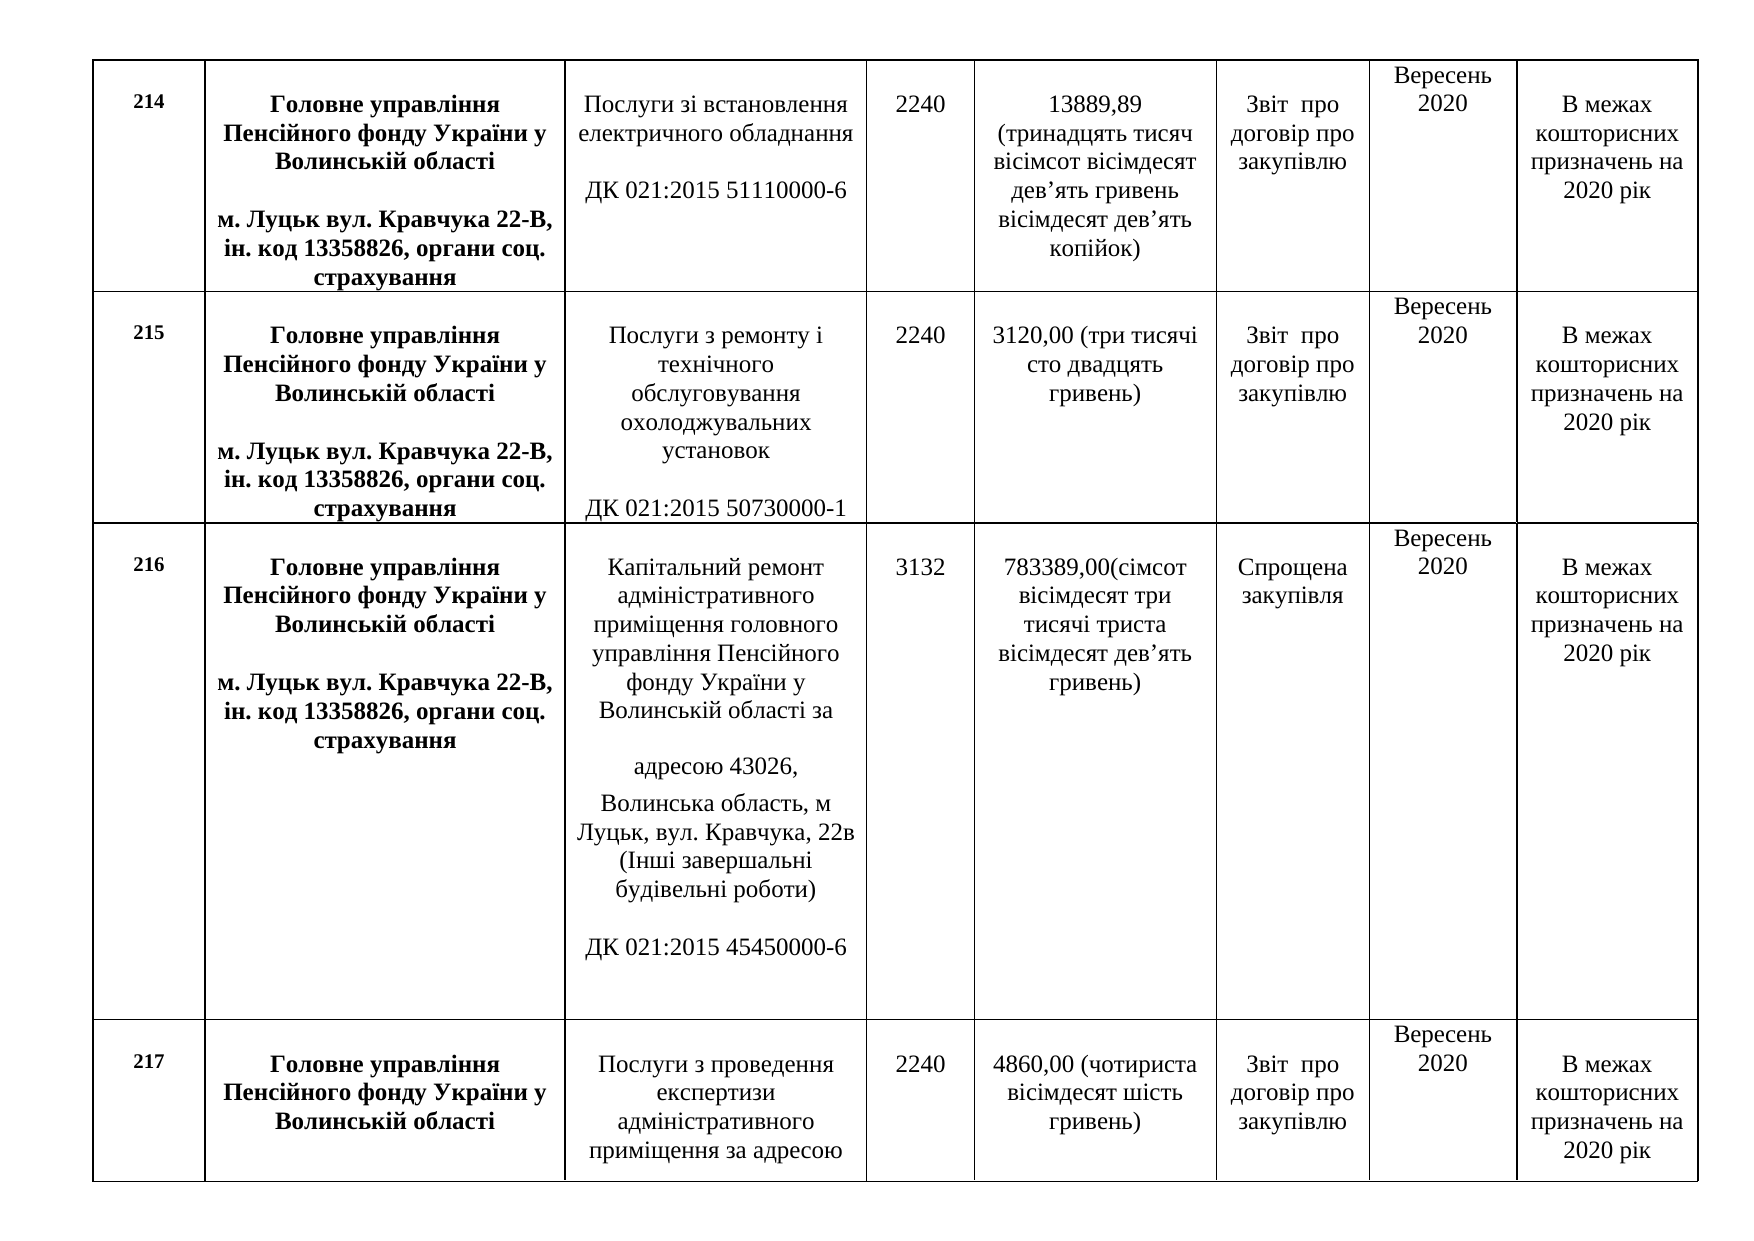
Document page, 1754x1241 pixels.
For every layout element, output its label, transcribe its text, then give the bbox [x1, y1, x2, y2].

table_cell 216 [94, 524, 204, 1019]
table_cell 13889,89 (тринадцять тисяч вісімсот вісімдесят дев’ять гривень вісімдесят дев’ять копійок) [975, 61, 1216, 291]
table_cell 3120,00 (три тисячі сто двадцять гривень) [975, 292, 1216, 522]
table_cell В межах кошторисних призначень на 2020 рік [1518, 524, 1697, 1019]
table_cell 215 [94, 292, 204, 522]
table_cell Спрощена закупівля [1217, 524, 1369, 1019]
table_cell Вересень 2020 [1370, 524, 1516, 1019]
table_cell Головне управління Пенсійного фонду України у Волинській області м. Луцьк вул. Кравчука 22-В, ін. код 13358826, органи соц. страхування [206, 292, 564, 522]
table_cell Вересень 2020 [1369, 1020, 1516, 1181]
table_cell 217 [94, 1020, 204, 1181]
table_cell Звіт про договір про закупівлю [1217, 61, 1369, 291]
table_cell Звіт про договір про закупівлю [1217, 292, 1369, 522]
table_cell Послуги з проведення експертизи адміністративного приміщення за адресою [565, 1020, 866, 1181]
table_cell Головне управління Пенсійного фонду України у Волинській області [206, 1020, 565, 1181]
table_cell Головне управління Пенсійного фонду України у Волинській області м. Луцьк вул. Кравчука 22-В, ін. код 13358826, органи соц. страхування [206, 61, 564, 291]
table_cell Послуги зі встановлення електричного обладнання ДК 021:2015 51110000-6 [566, 61, 866, 291]
table_cell 214 [94, 61, 204, 291]
table_cell 2240 [867, 292, 974, 522]
table_cell В межах кошторисних призначень на 2020 рік [1518, 292, 1697, 522]
table_cell Вересень 2020 [1370, 61, 1516, 291]
table_cell 3132 [867, 524, 974, 1019]
table_cell 2240 [867, 1020, 974, 1181]
table_cell 2240 [867, 61, 974, 291]
table_cell Головне управління Пенсійного фонду України у Волинській області м. Луцьк вул. Кравчука 22-В, ін. код 13358826, органи соц. страхування [206, 524, 564, 1019]
table_cell В межах кошторисних призначень на 2020 рік [1518, 61, 1697, 291]
table_cell Послуги з ремонту і технічного обслуговування охолоджувальних установок ДК 021:2015 50730000-1 [566, 292, 866, 522]
table_cell Капітальний ремонт адміністративного приміщення головного управління Пенсійного фонду України у Волинській області за адресою 43026, Волинська область, м Луцьк, вул. Кравчука, 22в (Інші завершальні будівельні роботи) ДК 021:2015 45450000-6 [566, 524, 866, 1019]
table_cell В межах кошторисних призначень на 2020 рік [1516, 1020, 1697, 1181]
table_cell 4860,00 (чотириста вісімдесят шість гривень) [974, 1020, 1216, 1181]
table_cell Вересень 2020 [1370, 292, 1516, 522]
table_cell Звіт про договір про закупівлю [1216, 1020, 1369, 1181]
table_cell 783389,00(сімсот вісімдесят три тисячі триста вісімдесят дев’ять гривень) [975, 524, 1216, 1019]
